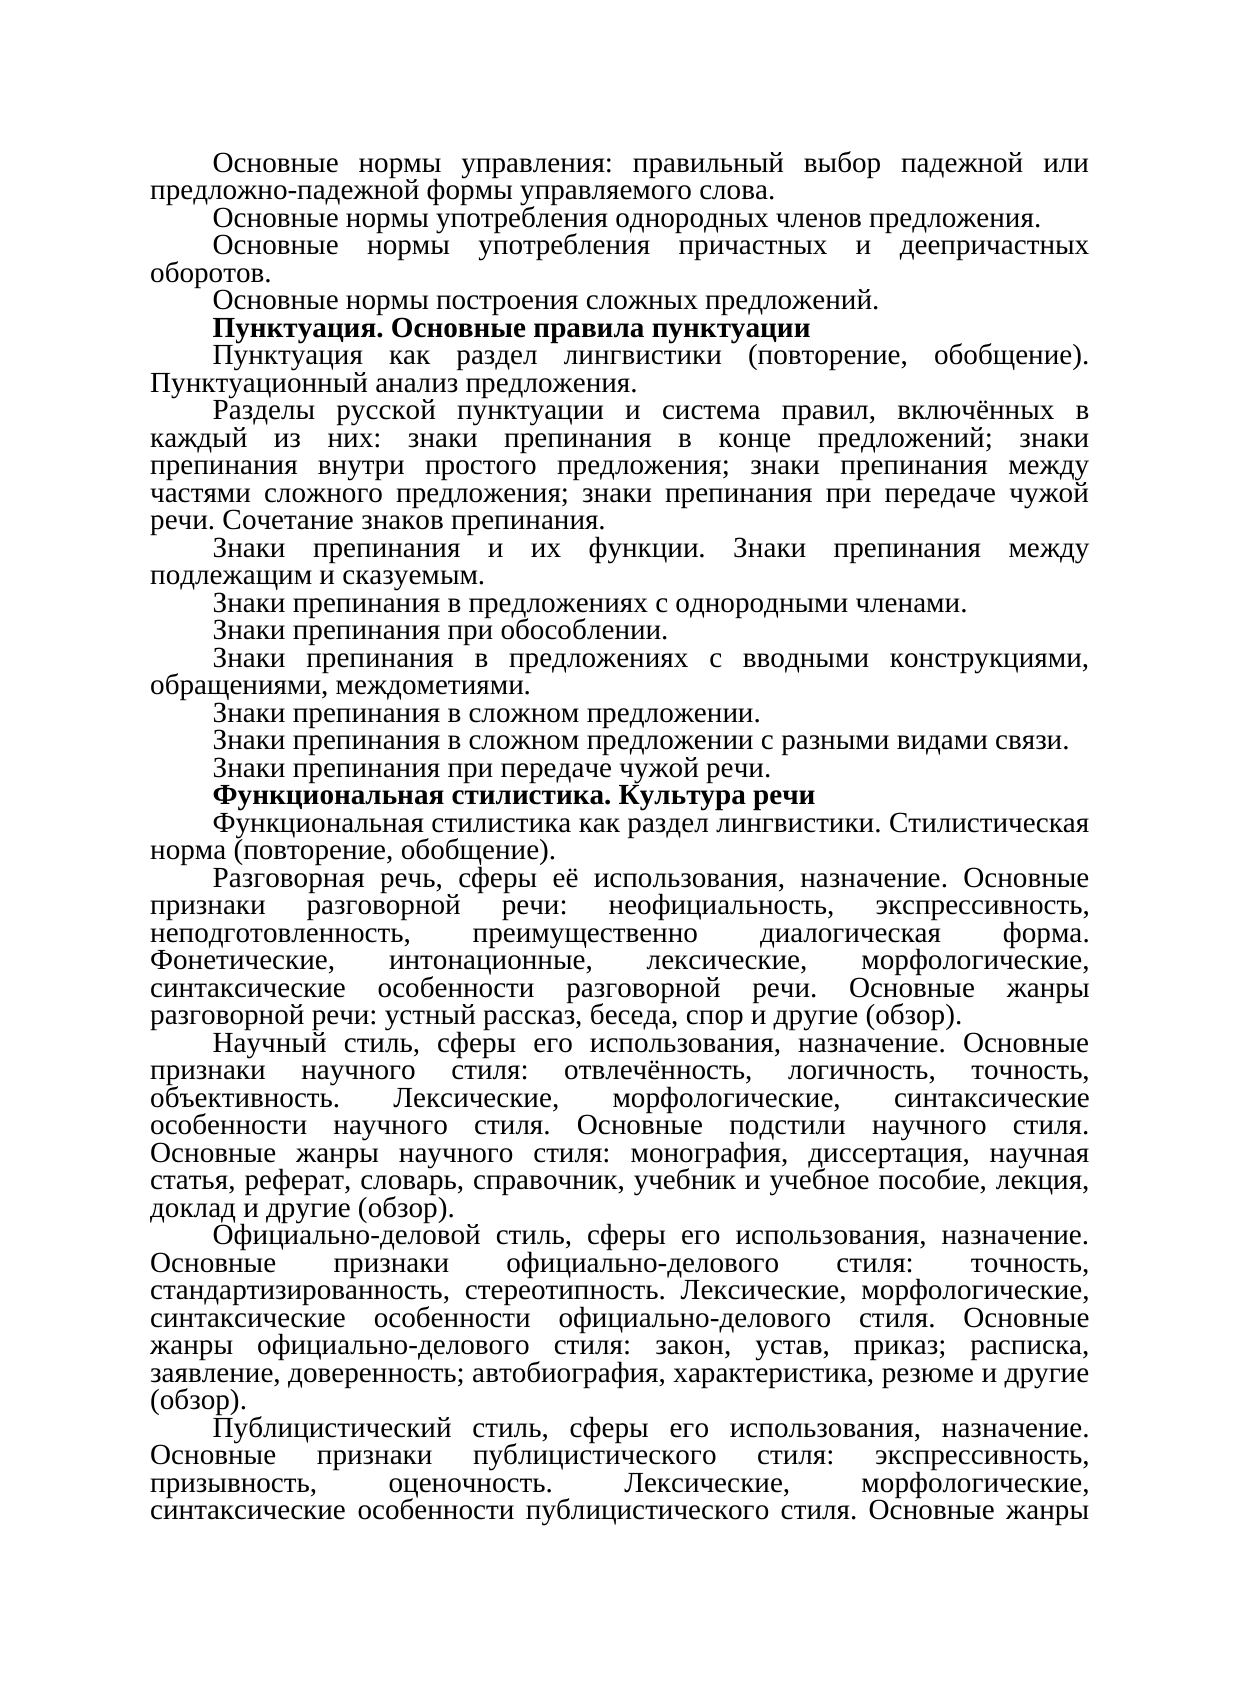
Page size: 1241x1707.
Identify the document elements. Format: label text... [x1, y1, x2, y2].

text Функциональная стилистика. Культура речи [150, 782, 1090, 810]
text Знаки препинания в предложениях с вводными конструкциями, обращениями, междометиями. [150, 645, 1090, 700]
text Знаки препинания при передаче чужой речи. [150, 755, 1090, 782]
text Основные нормы употребления однородных членов предложения. [150, 205, 1090, 232]
text Разговорная речь, сферы её использования, назначение. Основные признаки разговорной речи: неофициальность, экспрессивность, неподготовленность, преимущественно диалогическая форма. Фонетические, интонационные, лексические, морфологические, синтаксические особенности разговорной речи. Основные жанры разговорной речи: устный рассказ, беседа, спор и другие (обзор). [150, 865, 1090, 1030]
text Основные нормы употребления причастных и деепричастных оборотов. [150, 232, 1090, 287]
text Пунктуация. Основные правила пунктуации [150, 315, 1090, 342]
text Основные нормы построения сложных предложений. [150, 287, 1090, 315]
text Функциональная стилистика как раздел лингвистики. Стилистическая норма (повторение, обобщение). [150, 810, 1090, 865]
text Официально-деловой стиль, сферы его использования, назначение. Основные признаки официально-делового стиля: точность, стандартизированность, стереотипность. Лексические, морфологические, синтаксические особенности официально-делового стиля. Основные жанры официально-делового стиля: закон, устав, приказ; расписка, заявление, доверенность; автобиография, характеристика, резюме и другие (обзор). [150, 1222, 1090, 1415]
text Знаки препинания при обособлении. [150, 617, 1090, 645]
text Публицистический стиль, сферы его использования, назначение. Основные признаки публицистического стиля: экспрессивность, призывность, оценочность. Лексические, морфологические, синтаксические особенности публицистического стиля. Основные жанры [150, 1415, 1090, 1525]
text Знаки препинания в сложном предложении. [150, 700, 1090, 727]
text Разделы русской пунктуации и система правил, включённых в каждый из них: знаки препинания в конце предложений; знаки препинания внутри простого предложения; знаки препинания между частями сложного предложения; знаки препинания при передаче чужой речи. Сочетание знаков препинания. [150, 397, 1090, 535]
text Научный стиль, сферы его использования, назначение. Основные признаки научного стиля: отвлечённость, логичность, точность, объективность. Лексические, морфологические, синтаксические особенности научного стиля. Основные подстили научного стиля. Основные жанры научного стиля: монография, диссертация, научная статья, реферат, словарь, справочник, учебник и учебное пособие, лекция, доклад и другие (обзор). [150, 1030, 1090, 1222]
text Основные нормы управления: правильный выбор падежной или предложно-падежной формы управляемого слова. [150, 150, 1090, 205]
text Знаки препинания в сложном предложении с разными видами связи. [150, 727, 1090, 755]
text Знаки препинания и их функции. Знаки препинания между подлежащим и сказуемым. [150, 535, 1090, 590]
text Знаки препинания в предложениях с однородными членами. [150, 590, 1090, 617]
text Пунктуация как раздел лингвистики (повторение, обобщение). Пунктуационный анализ предложения. [150, 342, 1090, 397]
